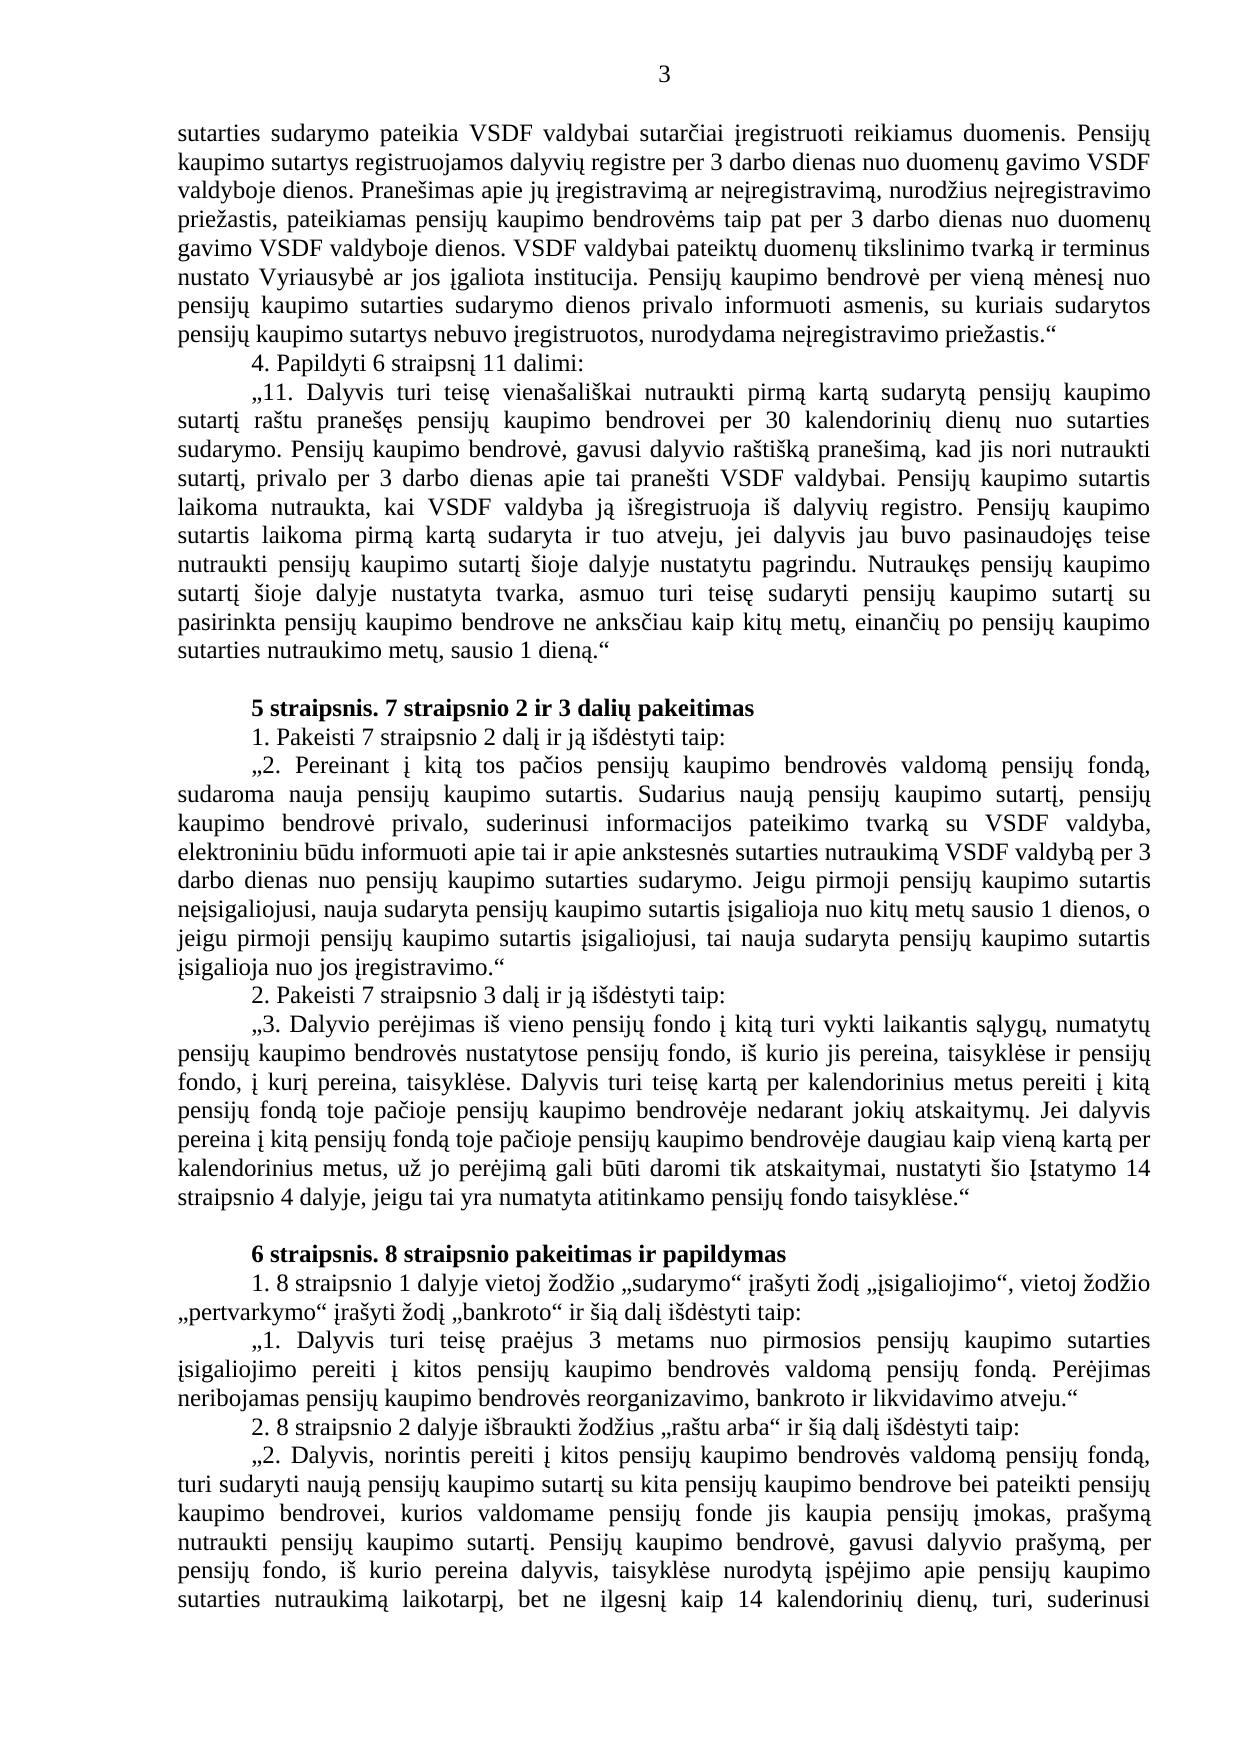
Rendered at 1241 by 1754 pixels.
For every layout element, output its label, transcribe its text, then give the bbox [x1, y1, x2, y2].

text 6 straipsnis. 8 straipsnio pakeitimas ir papildymas [177, 1239, 1152, 1268]
text 5 straipsnis. 7 straipsnio 2 ir 3 dalių pakeitimas [177, 693, 1152, 722]
text „2. Pereinant į kitą tos pačios pensijų kaupimo bendrovės valdomą pensijų fondą, sudaroma nauja pensijų kaupimo sutartis. Sudarius naują pensijų kaupimo sutartį, pensijų kaupimo bendrovė privalo, suderinusi informacijos pateikimo tvarką su VSDF valdyba, elektroniniu būdu informuoti apie tai ir apie ankstesnės sutarties nutraukimą VSDF valdybą per 3 darbo dienas nuo pensijų kaupimo sutarties sudarymo. Jeigu pirmoji pensijų kaupimo sutartis neįsigaliojusi, nauja sudaryta pensijų kaupimo sutartis įsigalioja nuo kitų metų sausio 1 dienos, o jeigu pirmoji pensijų kaupimo sutartis įsigaliojusi, tai nauja sudaryta pensijų kaupimo sutartis įsigalioja nuo jos įregistravimo.“ [177, 751, 1152, 981]
text 2. 8 straipsnio 2 dalyje išbraukti žodžius „raštu arba“ ir šią dalį išdėstyti taip: [177, 1412, 1152, 1441]
text 1. Pakeisti 7 straipsnio 2 dalį ir ją išdėstyti taip: [177, 722, 1152, 751]
text „11. Dalyvis turi teisę vienašališkai nutraukti pirmą kartą sudarytą pensijų kaupimo sutartį raštu pranešęs pensijų kaupimo bendrovei per 30 kalendorinių dienų nuo sutarties sudarymo. Pensijų kaupimo bendrovė, gavusi dalyvio raštišką pranešimą, kad jis nori nutraukti sutartį, privalo per 3 darbo dienas apie tai pranešti VSDF valdybai. Pensijų kaupimo sutartis laikoma nutraukta, kai VSDF valdyba ją išregistruoja iš dalyvių registro. Pensijų kaupimo sutartis laikoma pirmą kartą sudaryta ir tuo atveju, jei dalyvis jau buvo pasinaudojęs teise nutraukti pensijų kaupimo sutartį šioje dalyje nustatytu pagrindu. Nutraukęs pensijų kaupimo sutartį šioje dalyje nustatyta tvarka, asmuo turi teisę sudaryti pensijų kaupimo sutartį su pasirinkta pensijų kaupimo bendrove ne anksčiau kaip kitų metų, einančių po pensijų kaupimo sutarties nutraukimo metų, sausio 1 dieną.“ [177, 377, 1152, 664]
text 2. Pakeisti 7 straipsnio 3 dalį ir ją išdėstyti taip: [177, 981, 1152, 1009]
text 4. Papildyti 6 straipsnį 11 dalimi: [177, 348, 1152, 377]
text „2. Dalyvis, norintis pereiti į kitos pensijų kaupimo bendrovės valdomą pensijų fondą, turi sudaryti naują pensijų kaupimo sutartį su kita pensijų kaupimo bendrove bei pateikti pensijų kaupimo bendrovei, kurios valdomame pensijų fonde jis kaupia pensijų įmokas, prašymą nutraukti pensijų kaupimo sutartį. Pensijų kaupimo bendrovė, gavusi dalyvio prašymą, per pensijų fondo, iš kurio pereina dalyvis, taisyklėse nurodytą įspėjimo apie pensijų kaupimo sutarties nutraukimą laikotarpį, bet ne ilgesnį kaip 14 kalendorinių dienų, turi, suderinusi [177, 1441, 1152, 1613]
text „3. Dalyvio perėjimas iš vieno pensijų fondo į kitą turi vykti laikantis sąlygų, numatytų pensijų kaupimo bendrovės nustatytose pensijų fondo, iš kurio jis pereina, taisyklėse ir pensijų fondo, į kurį pereina, taisyklėse. Dalyvis turi teisę kartą per kalendorinius metus pereiti į kitą pensijų fondą toje pačioje pensijų kaupimo bendrovėje nedarant jokių atskaitymų. Jei dalyvis pereina į kitą pensijų fondą toje pačioje pensijų kaupimo bendrovėje daugiau kaip vieną kartą per kalendorinius metus, už jo perėjimą gali būti daromi tik atskaitymai, nustatyti šio Įstatymo 14 straipsnio 4 dalyje, jeigu tai yra numatyta atitinkamo pensijų fondo taisyklėse.“ [177, 1009, 1152, 1211]
text sutarties sudarymo pateikia VSDF valdybai sutarčiai įregistruoti reikiamus duomenis. Pensijų kaupimo sutartys registruojamos dalyvių registre per 3 darbo dienas nuo duomenų gavimo VSDF valdyboje dienos. Pranešimas apie jų įregistravimą ar neįregistravimą, nurodžius neįregistravimo priežastis, pateikiamas pensijų kaupimo bendrovėms taip pat per 3 darbo dienas nuo duomenų gavimo VSDF valdyboje dienos. VSDF valdybai pateiktų duomenų tikslinimo tvarką ir terminus nustato Vyriausybė ar jos įgaliota institucija. Pensijų kaupimo bendrovė per vieną mėnesį nuo pensijų kaupimo sutarties sudarymo dienos privalo informuoti asmenis, su kuriais sudarytos pensijų kaupimo sutartys nebuvo įregistruotos, nurodydama neįregistravimo priežastis.“ [177, 118, 1152, 348]
text 1. 8 straipsnio 1 dalyje vietoj žodžio „sudarymo“ įrašyti žodį „įsigaliojimo“, vietoj žodžio „pertvarkymo“ įrašyti žodį „bankroto“ ir šią dalį išdėstyti taip: [177, 1268, 1152, 1326]
text „1. Dalyvis turi teisę praėjus 3 metams nuo pirmosios pensijų kaupimo sutarties įsigaliojimo pereiti į kitos pensijų kaupimo bendrovės valdomą pensijų fondą. Perėjimas neribojamas pensijų kaupimo bendrovės reorganizavimo, bankroto ir likvidavimo atveju.“ [177, 1326, 1152, 1412]
